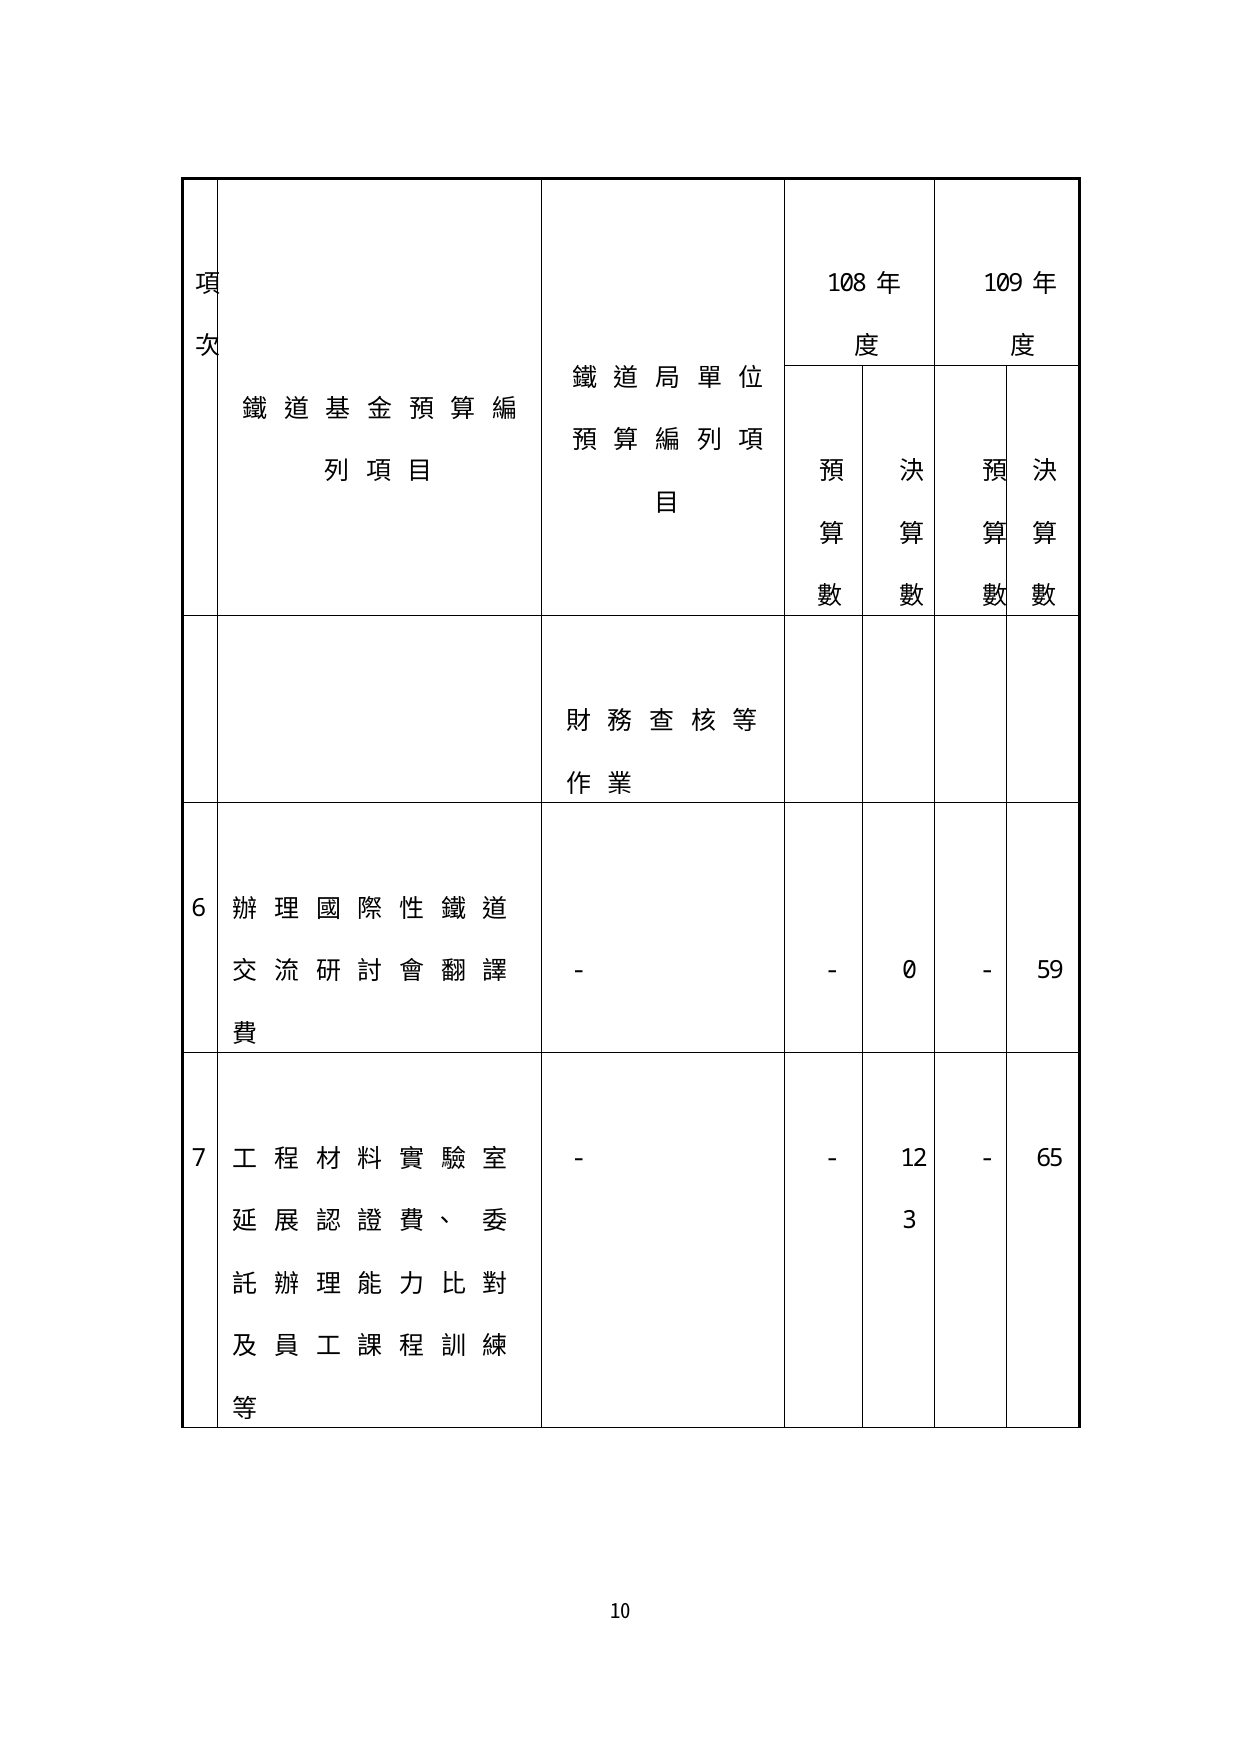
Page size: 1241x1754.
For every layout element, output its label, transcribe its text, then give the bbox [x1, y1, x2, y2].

table_cell 決算數 [863, 366, 934, 615]
table_cell 7 [184, 1053, 217, 1427]
table_cell - [935, 1053, 1006, 1427]
table_cell - [935, 803, 1006, 1052]
table_cell [218, 616, 541, 802]
table_cell [863, 616, 934, 802]
table_cell [184, 616, 217, 802]
table_cell 工程材料實驗室延展認證費、委託辦理能力比對及員工課程訓練等 [218, 1053, 541, 1427]
table_header 108年度 [785, 180, 934, 365]
table_header 109年度 [935, 180, 1078, 365]
table_cell 決算數 [1007, 366, 1078, 615]
table_cell [1007, 616, 1078, 802]
table_cell 辦理國際性鐵道交流研討會翻譯費 [218, 803, 541, 1052]
table_cell 6 [184, 803, 217, 1052]
table_cell - [785, 1053, 862, 1427]
table_cell 65 [1007, 1053, 1078, 1427]
table_cell - [542, 1053, 784, 1427]
table_cell - [542, 803, 784, 1052]
table_cell 59 [1007, 803, 1078, 1052]
table_cell [785, 616, 862, 802]
table_cell 0 [863, 803, 934, 1052]
table_cell - [785, 803, 862, 1052]
table_cell 預算數 [785, 366, 862, 615]
table_cell [935, 616, 1006, 802]
table_cell 預算數 [935, 366, 1006, 615]
table_header 鐵道基金預算編列項目 [218, 180, 541, 615]
table_header 鐵道局單位預算編列項目 [542, 180, 784, 615]
table_header 項次 [184, 180, 217, 615]
table_cell 123 [863, 1053, 934, 1427]
table_cell 財務查核等作業 [542, 616, 784, 802]
